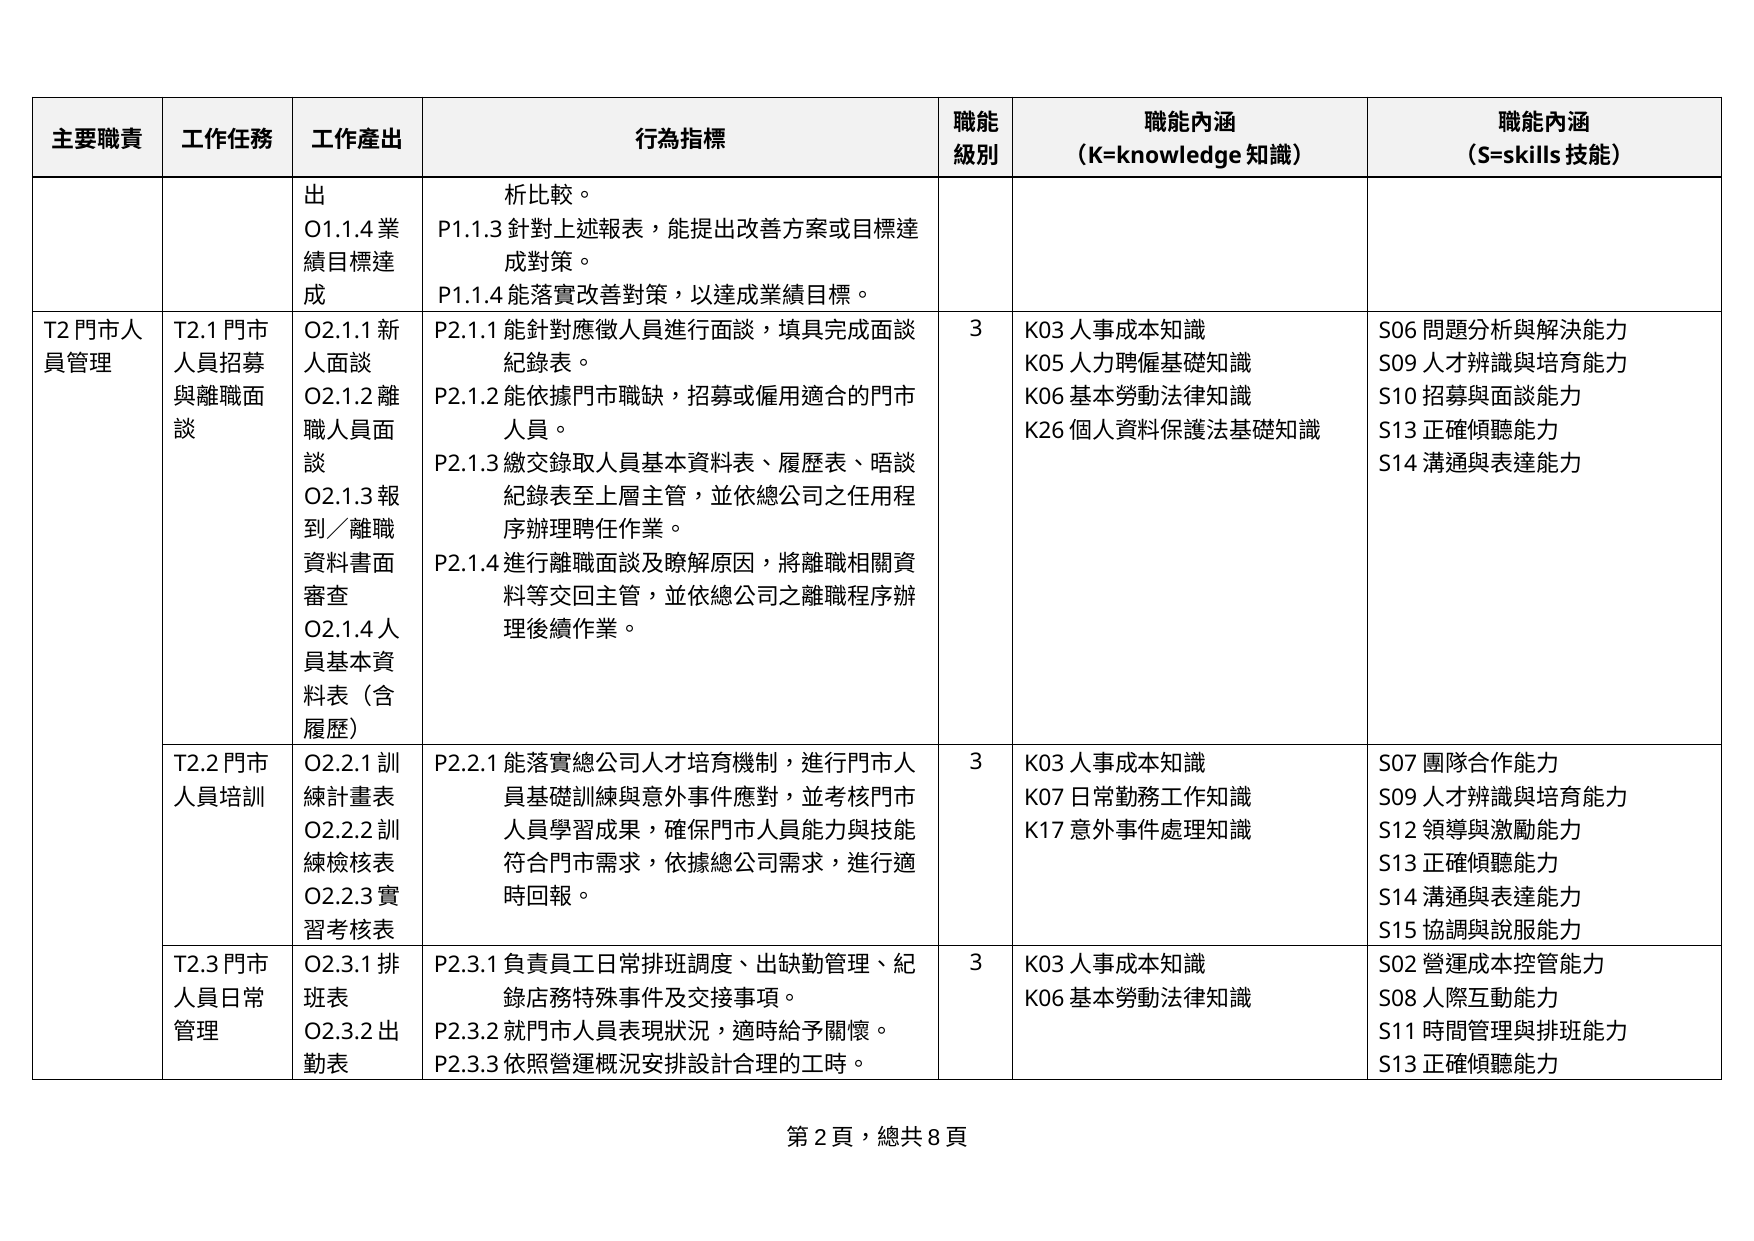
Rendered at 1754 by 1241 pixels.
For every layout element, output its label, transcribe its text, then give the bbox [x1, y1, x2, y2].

table_cell [33, 178, 162, 311]
table_cell P2.1.1能針對應徵人員進行面談，填具完成面談紀錄表。 P2.1.2能依據門市職缺，招募或僱用適合的門市人員。 P2.1.3繳交錄取人員基本資料表、履歷表、晤談紀錄表至上層主管，並依總公司之任用程序辦理聘任作業。 P2.1.4進行離職面談及瞭解原因，將離職相關資料等交回主管，並依總公司之離職程序辦理後續作業。 [423, 312, 938, 744]
table_cell S07團隊合作能力 S09人才辨識與培育能力 S12領導與激勵能力 S13正確傾聽能力 S14溝通與表達能力 S15協調與說服能力 [1368, 745, 1721, 945]
table_cell O2.3.1排班表 O2.3.2出勤表 [293, 946, 422, 1079]
table_cell 3 [939, 745, 1012, 945]
table_cell [939, 178, 1012, 311]
table_header 職能內涵 （K=knowledge知識） [1013, 98, 1367, 176]
table_header 主要職責 [33, 98, 162, 176]
table_cell O2.1.1新人面談 O2.1.2離職人員面談 O2.1.3報到／離職資料書面審查 O2.1.4人員基本資料表（含履歷） [293, 312, 422, 744]
table_cell 析比較。 P1.1.3針對上述報表，能提出改善方案或目標達成對策。 P1.1.4能落實改善對策，以達成業績目標。 [423, 178, 938, 311]
table_header 工作產出 [293, 98, 422, 176]
table_cell K03人事成本知識 K05人力聘僱基礎知識 K06基本勞動法律知識 K26個人資料保護法基礎知識 [1013, 312, 1367, 744]
table_cell S06問題分析與解決能力 S09人才辨識與培育能力 S10招募與面談能力 S13正確傾聽能力 S14溝通與表達能力 [1368, 312, 1721, 744]
table_cell [1368, 178, 1721, 311]
table_cell [163, 178, 292, 311]
table_header 行為指標 [423, 98, 938, 176]
table_cell K03人事成本知識 K06基本勞動法律知識 [1013, 946, 1367, 1079]
table_cell T2.2門市人員培訓 [163, 745, 292, 945]
table_cell [1013, 178, 1367, 311]
table_cell 3 [939, 946, 1012, 1079]
table_cell K03人事成本知識 K07日常勤務工作知識 K17意外事件處理知識 [1013, 745, 1367, 945]
table_header 職能內涵 （S=skills技能） [1368, 98, 1721, 176]
table_header 職能級別 [939, 98, 1012, 176]
table_header 工作任務 [163, 98, 292, 176]
table_cell 3 [939, 312, 1012, 744]
table_cell T2門市人員管理 [33, 312, 162, 1079]
table_cell O2.2.1訓練計畫表 O2.2.2訓練檢核表 O2.2.3實習考核表 [293, 745, 422, 945]
table_cell T2.3門市人員日常管理 [163, 946, 292, 1079]
table_cell P2.2.1能落實總公司人才培育機制，進行門市人員基礎訓練與意外事件應對，並考核門市人員學習成果，確保門市人員能力與技能符合門市需求，依據總公司需求，進行適時回報。 [423, 745, 938, 945]
table_cell P2.3.1負責員工日常排班調度、出缺勤管理、紀錄店務特殊事件及交接事項。 P2.3.2就門市人員表現狀況，適時給予關懷。 P2.3.3依照營運概況安排設計合理的工時。 [423, 946, 938, 1079]
table_cell 出 O1.1.4業績目標達成 [293, 178, 422, 311]
table_cell S02營運成本控管能力 S08人際互動能力 S11時間管理與排班能力 S13正確傾聽能力 [1368, 946, 1721, 1079]
table_cell T2.1門市人員招募與離職面談 [163, 312, 292, 744]
